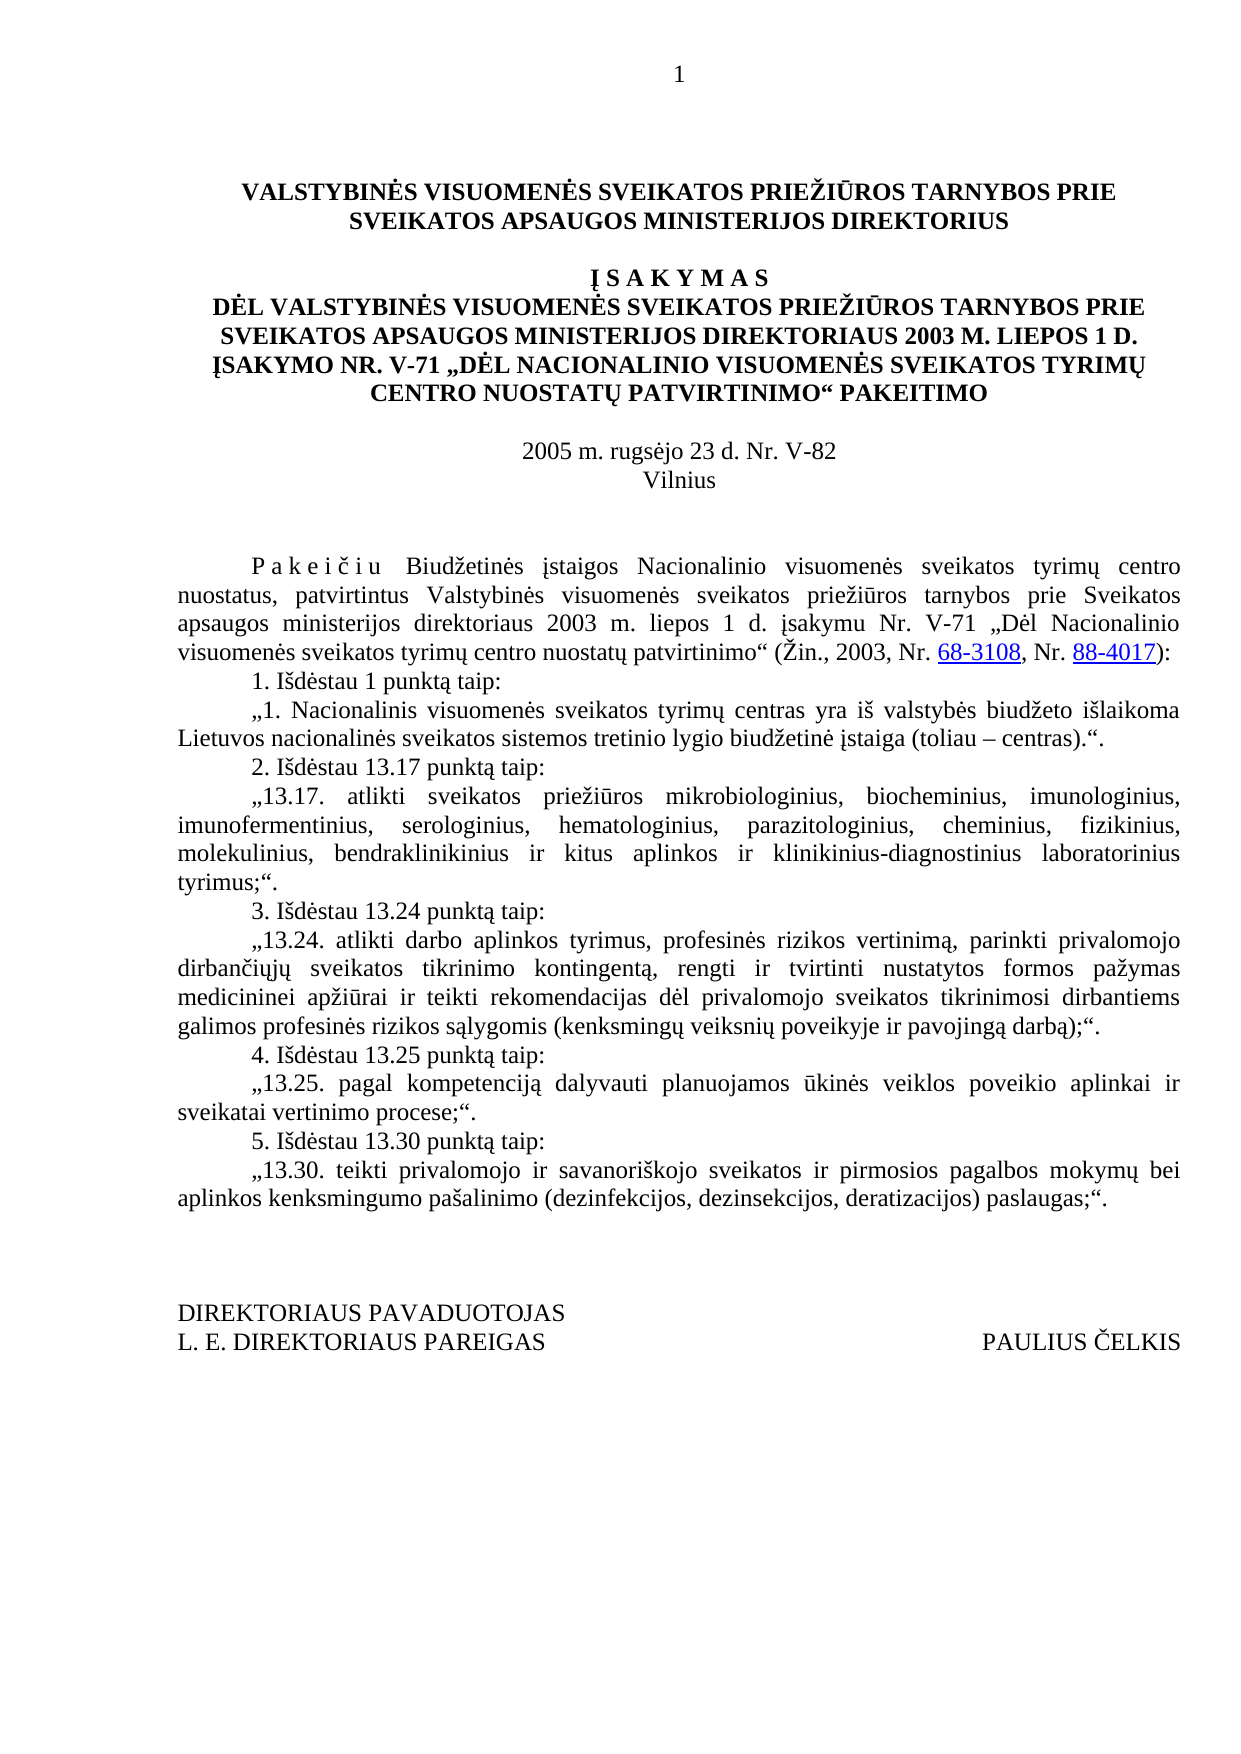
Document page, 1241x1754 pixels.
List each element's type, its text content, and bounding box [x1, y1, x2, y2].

text 5. Išdėstau 13.30 punktą taip: [177, 1126, 1181, 1155]
text 4. Išdėstau 13.25 punktą taip: [177, 1040, 1181, 1068]
text „13.17. atlikti sveikatos priežiūros mikrobiologinius, biocheminius, imunologinius, imunofermentinius, serologinius, hematologinius, parazitologinius, cheminius, fizikinius, molekulinius, bendraklinikinius ir kitus aplinkos ir klinikinius-diagnostinius laboratorinius tyrimus;“. [177, 781, 1181, 896]
text 1. Išdėstau 1 punktą taip: [177, 666, 1181, 695]
text Vilnius [177, 465, 1181, 493]
text „13.30. teikti privalomojo ir savanoriškojo sveikatos ir pirmosios pagalbos mokymų bei aplinkos kenksmingumo pašalinimo (dezinfekcijos, dezinsekcijos, deratizacijos) paslaugas;“. [177, 1155, 1181, 1212]
text Pakeičiu Biudžetinės įstaigos Nacionalinio visuomenės sveikatos tyrimų centro nuostatus, patvirtintus Valstybinės visuomenės sveikatos priežiūros tarnybos prie Sveikatos apsaugos ministerijos direktoriaus 2003 m. liepos 1 d. įsakymu Nr. V-71 „Dėl Nacionalinio visuomenės sveikatos tyrimų centro nuostatų patvirtinimo“ (Žin., 2003, Nr. 68-3108, Nr. 88-4017): [177, 551, 1181, 666]
text Į S A K Y M A S [177, 263, 1181, 292]
text VALSTYBINĖS VISUOMENĖS SVEIKATOS PRIEŽIŪROS TARNYBOS PRIE SVEIKATOS APSAUGOS MINISTERIJOS DIREKTORIUS [177, 177, 1181, 235]
text DIREKTORIAUS PAVADUOTOJAS [177, 1298, 1181, 1327]
text „13.25. pagal kompetenciją dalyvauti planuojamos ūkinės veiklos poveikio aplinkai ir sveikatai vertinimo procese;“. [177, 1068, 1181, 1126]
text 2005 m. rugsėjo 23 d. Nr. V-82 [177, 436, 1181, 465]
text DĖL VALSTYBINĖS VISUOMENĖS SVEIKATOS PRIEŽIŪROS TARNYBOS PRIE SVEIKATOS APSAUGOS MINISTERIJOS DIREKTORIAUS 2003 M. LIEPOS 1 D. ĮSAKYMO NR. V-71 „DĖL NACIONALINIO VISUOMENĖS SVEIKATOS TYRIMŲ CENTRO NUOSTATŲ PATVIRTINIMO“ PAKEITIMO [177, 292, 1181, 407]
text 2. Išdėstau 13.17 punktą taip: [177, 752, 1181, 781]
text „13.24. atlikti darbo aplinkos tyrimus, profesinės rizikos vertinimą, parinkti privalomojo dirbančiųjų sveikatos tikrinimo kontingentą, rengti ir tvirtinti nustatytos formos pažymas medicininei apžiūrai ir teikti rekomendacijas dėl privalomojo sveikatos tikrinimosi dirbantiems galimos profesinės rizikos sąlygomis (kenksmingų veiksnių poveikyje ir pavojingą darbą);“. [177, 925, 1181, 1040]
text „1. Nacionalinis visuomenės sveikatos tyrimų centras yra iš valstybės biudžeto išlaikoma Lietuvos nacionalinės sveikatos sistemos tretinio lygio biudžetinė įstaiga (toliau – centras).“. [177, 695, 1181, 752]
text 3. Išdėstau 13.24 punktą taip: [177, 896, 1181, 925]
text L. E. DIREKTORIAUS PAREIGAS PAULIUS ČELKIS [177, 1327, 1181, 1356]
